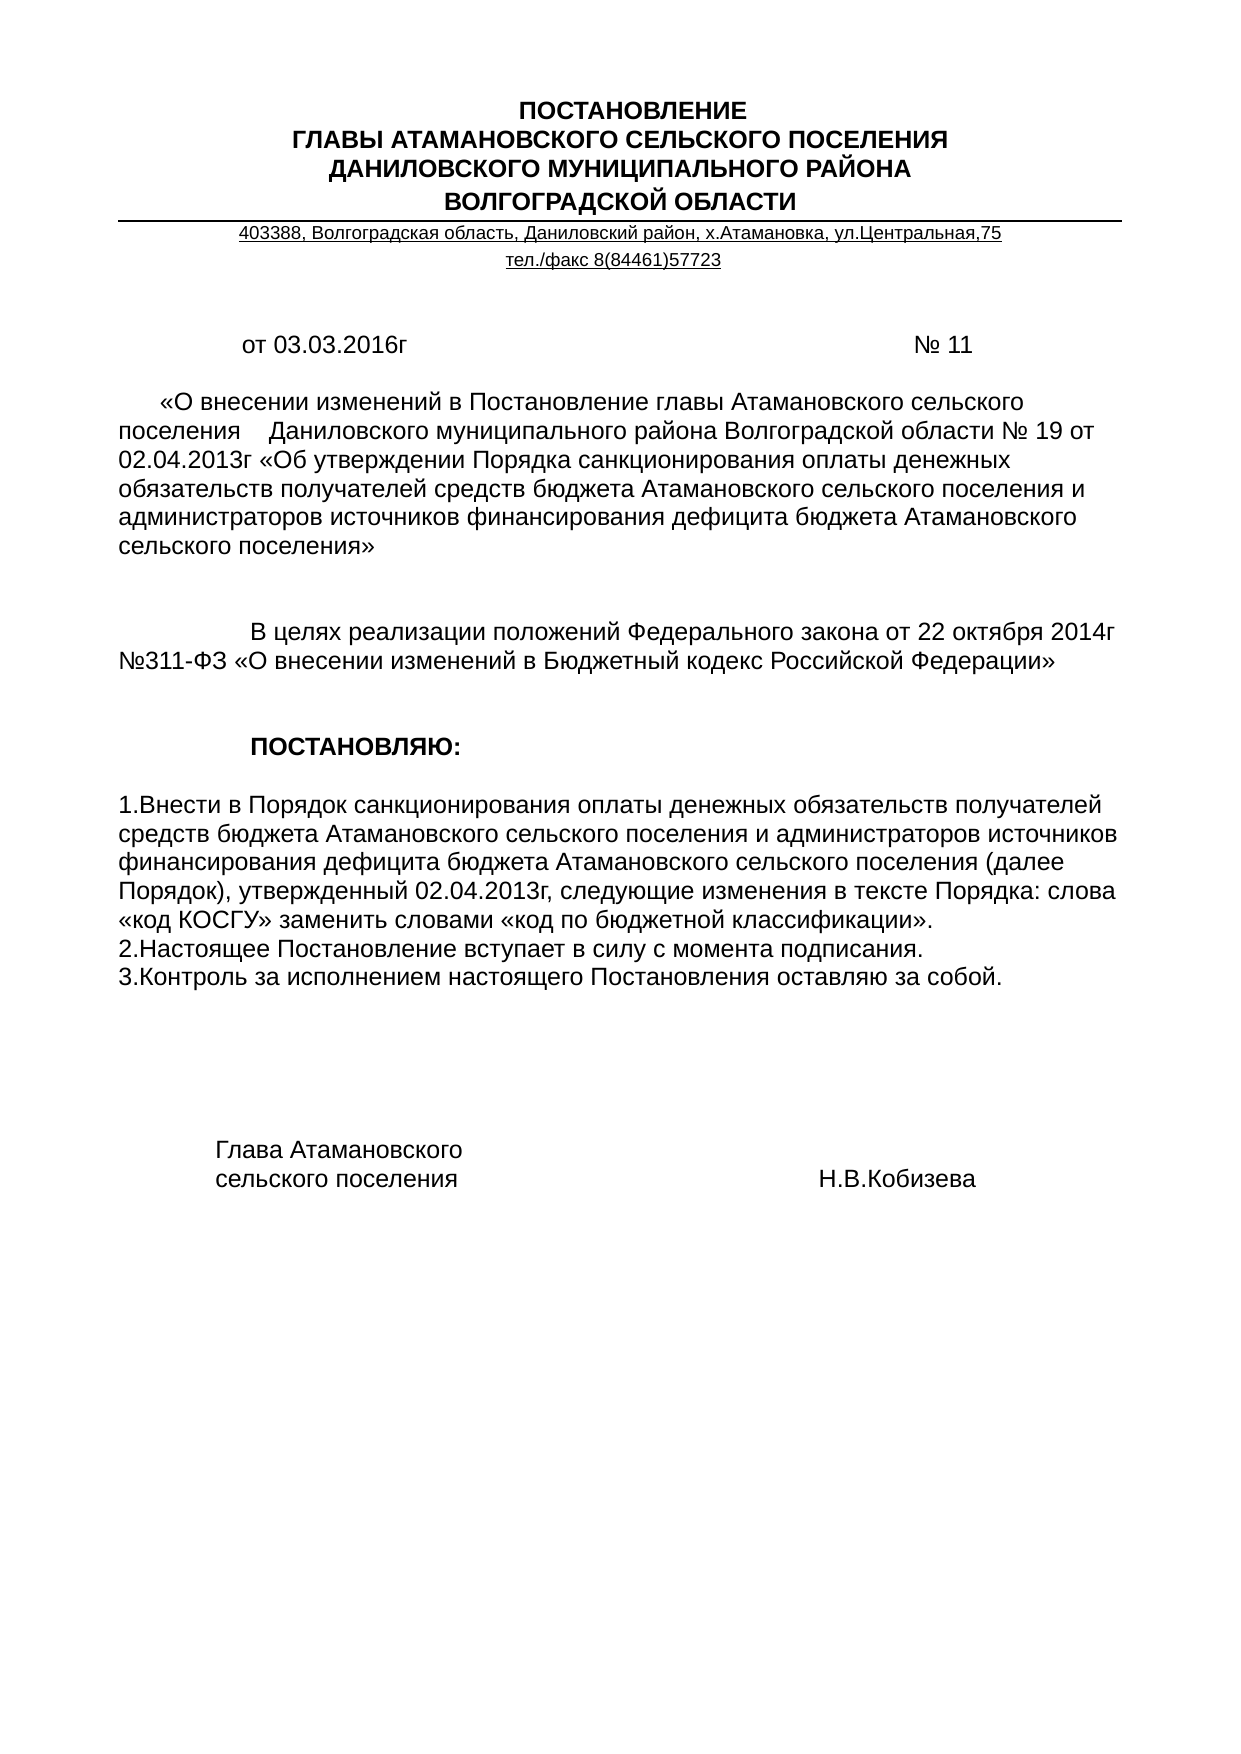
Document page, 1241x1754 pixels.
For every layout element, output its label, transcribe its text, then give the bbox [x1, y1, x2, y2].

text В целях реализации положений Федерального закона от 22 октября 2014г №311-ФЗ «О внесении изменений в Бюджетный кодекс Российской Федерации» [118, 617, 1122, 675]
list Внести в Порядок санкционирования оплаты денежных обязательств получателей средств бюджета Атамановского сельского поселения и администраторов источников финансирования дефицита бюджета Атамановского сельского поселения (далее Порядок), утвержденный 02.04.2013г, следующие изменения в тексте Порядка: слова «код КОСГУ» заменить словами «код по бюджетной классификации». [118, 790, 1122, 933]
text ВОЛГОГРАДСКОЙ ОБЛАСТИ [118, 182, 1122, 220]
text «О внесении изменений в Постановление главы Атамановского сельского поселения Даниловского муниципального района Волгоградской области № 19 от 02.04.2013г «Об утверждении Порядка санкционирования оплаты денежных обязательств получателей средств бюджета Атамановского сельского поселения и администраторов источников финансирования дефицита бюджета Атамановского сельского поселения» [118, 387, 1122, 560]
text ПОСТАНОВЛЯЮ: [118, 732, 1122, 761]
text сельского поселения Н.В.Кобизева [118, 1163, 1122, 1192]
text тел./факс 8(84461)57723 [118, 243, 1122, 272]
text Глава Атамановского [118, 1135, 1122, 1163]
text 403388, Волгоградская область, Даниловский район, х.Атамановка, ул.Центральная,75 [118, 222, 1122, 243]
text ДАНИЛОВСКОГО МУНИЦИПАЛЬНОГО РАЙОНА [118, 153, 1122, 182]
text ГЛАВЫ АТАМАНОВСКОГО СЕЛЬСКОГО ПОСЕЛЕНИЯ [118, 125, 1122, 153]
list Контроль за исполнением настоящего Постановления оставляю за собой. [118, 962, 1122, 991]
list Настоящее Постановление вступает в силу с момента подписания. [118, 933, 1122, 962]
text от 03.03.2016г № 11 [118, 330, 1122, 358]
text ПОСТАНОВЛЕНИЕ [118, 96, 1122, 125]
